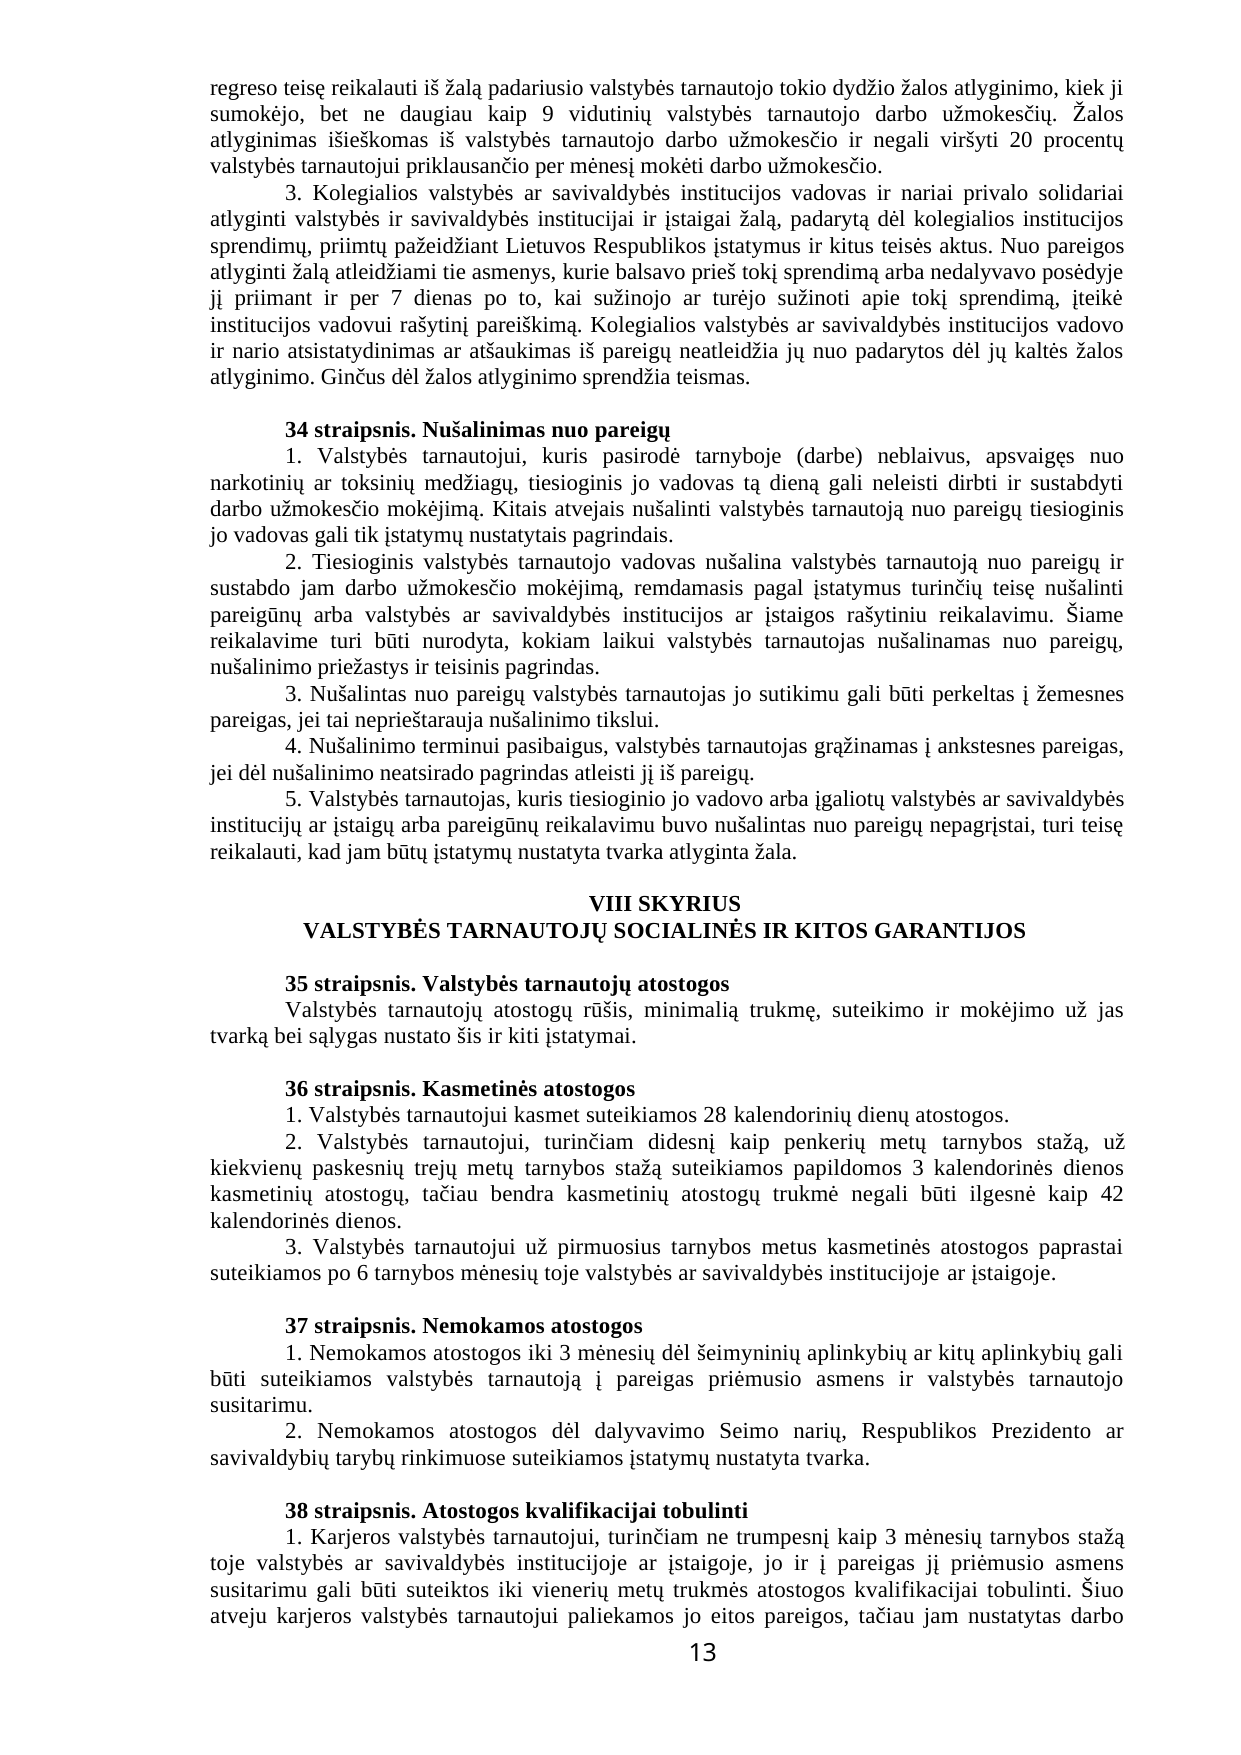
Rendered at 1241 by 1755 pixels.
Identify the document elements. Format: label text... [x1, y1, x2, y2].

text Valstybės tarnautojų atostogų rūšis, minimalią trukmę, suteikimo ir mokėjimo už jas tvarką bei sąlygas nustato šis ir kiti įstatymai. [210, 996, 1126, 1049]
text 3. Valstybės tarnautojui už pirmuosius tarnybos metus kasmetinės atostogos paprastai suteikiamos po 6 tarnybos mėnesių toje valstybės ar savivaldybės institucijoje ar įstaigoje. [210, 1233, 1126, 1286]
text 36 straipsnis. Kasmetinės atostogos [210, 1075, 1126, 1101]
text 1. Valstybės tarnautojui kasmet suteikiamos 28 kalendorinių dienų atostogos. [210, 1101, 1126, 1128]
text 2. Nemokamos atostogos dėl dalyvavimo Seimo narių, Respublikos Prezidento ar savivaldybių tarybų rinkimuose suteikiamos įstatymų nustatyta tvarka. [210, 1418, 1126, 1470]
text 34 straipsnis. Nušalinimas nuo pareigų [210, 416, 1126, 442]
text 1. Karjeros valstybės tarnautojui, turinčiam ne trumpesnį kaip 3 mėnesių tarnybos stažą toje valstybės ar savivaldybės institucijoje ar įstaigoje, jo ir į pareigas jį priėmusio asmens susitarimu gali būti suteiktos iki vienerių metų trukmės atostogos kvalifikacijai tobulinti. Šiuo atveju karjeros valstybės tarnautojui paliekamos jo eitos pareigos, tačiau jam nustatytas darbo [210, 1523, 1126, 1628]
text regreso teisę reikalauti iš žalą padariusio valstybės tarnautojo tokio dydžio žalos atlyginimo, kiek ji sumokėjo, bet ne daugiau kaip 9 vidutinių valstybės tarnautojo darbo užmokesčių. Žalos atlyginimas išieškomas iš valstybės tarnautojo darbo užmokesčio ir negali viršyti 20 procentų valstybės tarnautojui priklausančio per mėnesį mokėti darbo užmokesčio. [210, 73, 1126, 179]
text 5. Valstybės tarnautojas, kuris tiesioginio jo vadovo arba įgaliotų valstybės ar savivaldybės institucijų ar įstaigų arba pareigūnų reikalavimu buvo nušalintas nuo pareigų nepagrįstai, turi teisę reikalauti, kad jam būtų įstatymų nustatyta tvarka atlyginta žala. [210, 785, 1126, 864]
text VIII SKYRIUS [210, 891, 1126, 917]
text 2. Valstybės tarnautojui, turinčiam didesnį kaip penkerių metų tarnybos stažą, už kiekvienų paskesnių trejų metų tarnybos stažą suteikiamos papildomos 3 kalendorinės dienos kasmetinių atostogų, tačiau bendra kasmetinių atostogų trukmė negali būti ilgesnė kaip 42 kalendorinės dienos. [210, 1128, 1126, 1233]
text 4. Nušalinimo terminui pasibaigus, valstybės tarnautojas grąžinamas į ankstesnes pareigas, jei dėl nušalinimo neatsirado pagrindas atleisti jį iš pareigų. [210, 732, 1126, 785]
text 2. Tiesioginis valstybės tarnautojo vadovas nušalina valstybės tarnautoją nuo pareigų ir sustabdo jam darbo užmokesčio mokėjimą, remdamasis pagal įstatymus turinčių teisę nušalinti pareigūnų arba valstybės ar savivaldybės institucijos ar įstaigos rašytiniu reikalavimu. Šiame reikalavime turi būti nurodyta, kokiam laikui valstybės tarnautojas nušalinamas nuo pareigų, nušalinimo priežastys ir teisinis pagrindas. [210, 548, 1126, 680]
text 38 straipsnis. Atostogos kvalifikacijai tobulinti [210, 1497, 1126, 1523]
text VALSTYBĖS TARNAUTOJŲ SOCIALINĖS IR KITOS GARANTIJOS [210, 917, 1126, 943]
text 3. Nušalintas nuo pareigų valstybės tarnautojas jo sutikimu gali būti perkeltas į žemesnes pareigas, jei tai neprieštarauja nušalinimo tikslui. [210, 680, 1126, 732]
text 3. Kolegialios valstybės ar savivaldybės institucijos vadovas ir nariai privalo solidariai atlyginti valstybės ir savivaldybės institucijai ir įstaigai žalą, padarytą dėl kolegialios institucijos sprendimų, priimtų pažeidžiant Lietuvos Respublikos įstatymus ir kitus teisės aktus. Nuo pareigos atlyginti žalą atleidžiami tie asmenys, kurie balsavo prieš tokį sprendimą arba nedalyvavo posėdyje jį priimant ir per 7 dienas po to, kai sužinojo ar turėjo sužinoti apie tokį sprendimą, įteikė institucijos vadovui rašytinį pareiškimą. Kolegialios valstybės ar savivaldybės institucijos vadovo ir nario atsistatydinimas ar atšaukimas iš pareigų neatleidžia jų nuo padarytos dėl jų kaltės žalos atlyginimo. Ginčus dėl žalos atlyginimo sprendžia teismas. [210, 179, 1126, 390]
text 1. Nemokamos atostogos iki 3 mėnesių dėl šeimyninių aplinkybių ar kitų aplinkybių gali būti suteikiamos valstybės tarnautoją į pareigas priėmusio asmens ir valstybės tarnautojo susitarimu. [210, 1338, 1126, 1418]
text 1. Valstybės tarnautojui, kuris pasirodė tarnyboje (darbe) neblaivus, apsvaigęs nuo narkotinių ar toksinių medžiagų, tiesioginis jo vadovas tą dieną gali neleisti dirbti ir sustabdyti darbo užmokesčio mokėjimą. Kitais atvejais nušalinti valstybės tarnautoją nuo pareigų tiesioginis jo vadovas gali tik įstatymų nustatytais pagrindais. [210, 442, 1126, 548]
text 35 straipsnis. Valstybės tarnautojų atostogos [210, 969, 1126, 996]
text 37 straipsnis. Nemokamos atostogos [210, 1312, 1126, 1338]
